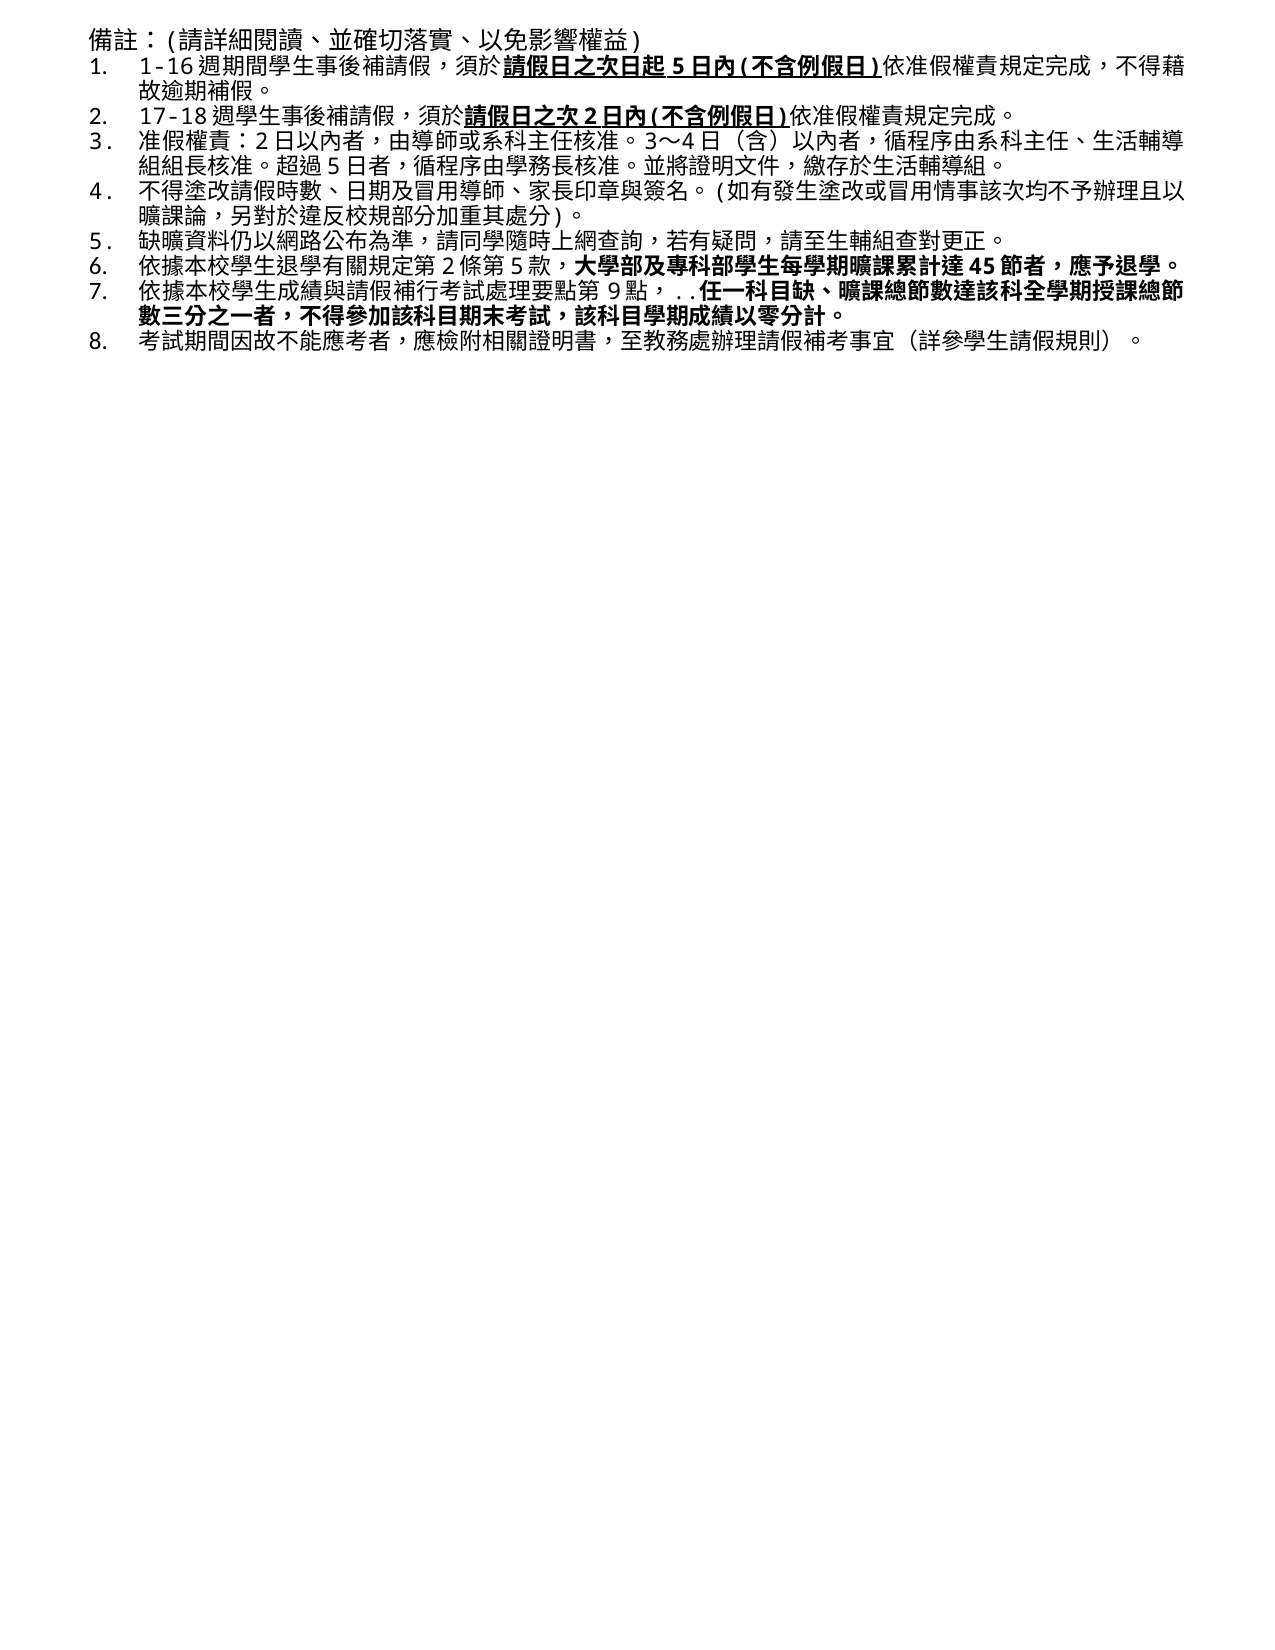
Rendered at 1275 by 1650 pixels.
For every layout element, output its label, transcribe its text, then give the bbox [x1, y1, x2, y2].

list 准假權責：2日以內者，由導師或系科主任核准。3～4日（含）以內者，循程序由系科主任、生活輔導組組長核准。超過5日者，循程序由學務長核准。並將證明文件，繳存於生活輔導組。 [89, 129, 1186, 179]
text 備註：(請詳細閱讀、並確切落實、以免影響權益) [89, 29, 1186, 54]
list 不得塗改請假時數、日期及冒用導師、家長印章與簽名。(如有發生塗改或冒用情事該次均不予辦理且以曠課論，另對於違反校規部分加重其處分)。 [89, 179, 1186, 229]
list 依據本校學生成績與請假補行考試處理要點第9點，..任一科目缺、曠課總節數達該科全學期授課總節數三分之一者，不得參加該科目期末考試，該科目學期成績以零分計。 [89, 279, 1186, 329]
list 缺曠資料仍以網路公布為準，請同學隨時上網查詢，若有疑問，請至生輔組查對更正。 [89, 229, 1186, 254]
list 考試期間因故不能應考者，應檢附相關證明書，至教務處辦理請假補考事宜（詳參學生請假規則）。 [89, 329, 1186, 354]
list 依據本校學生退學有關規定第2條第5款，大學部及專科部學生每學期曠課累計達45節者，應予退學。 [89, 254, 1186, 279]
list 17-18週學生事後補請假，須於請假日之次2日內(不含例假日)依准假權責規定完成。 [89, 104, 1186, 129]
list 1-16週期間學生事後補請假，須於請假日之次日起5日內(不含例假日)依准假權責規定完成，不得藉故逾期補假。 [89, 54, 1186, 104]
